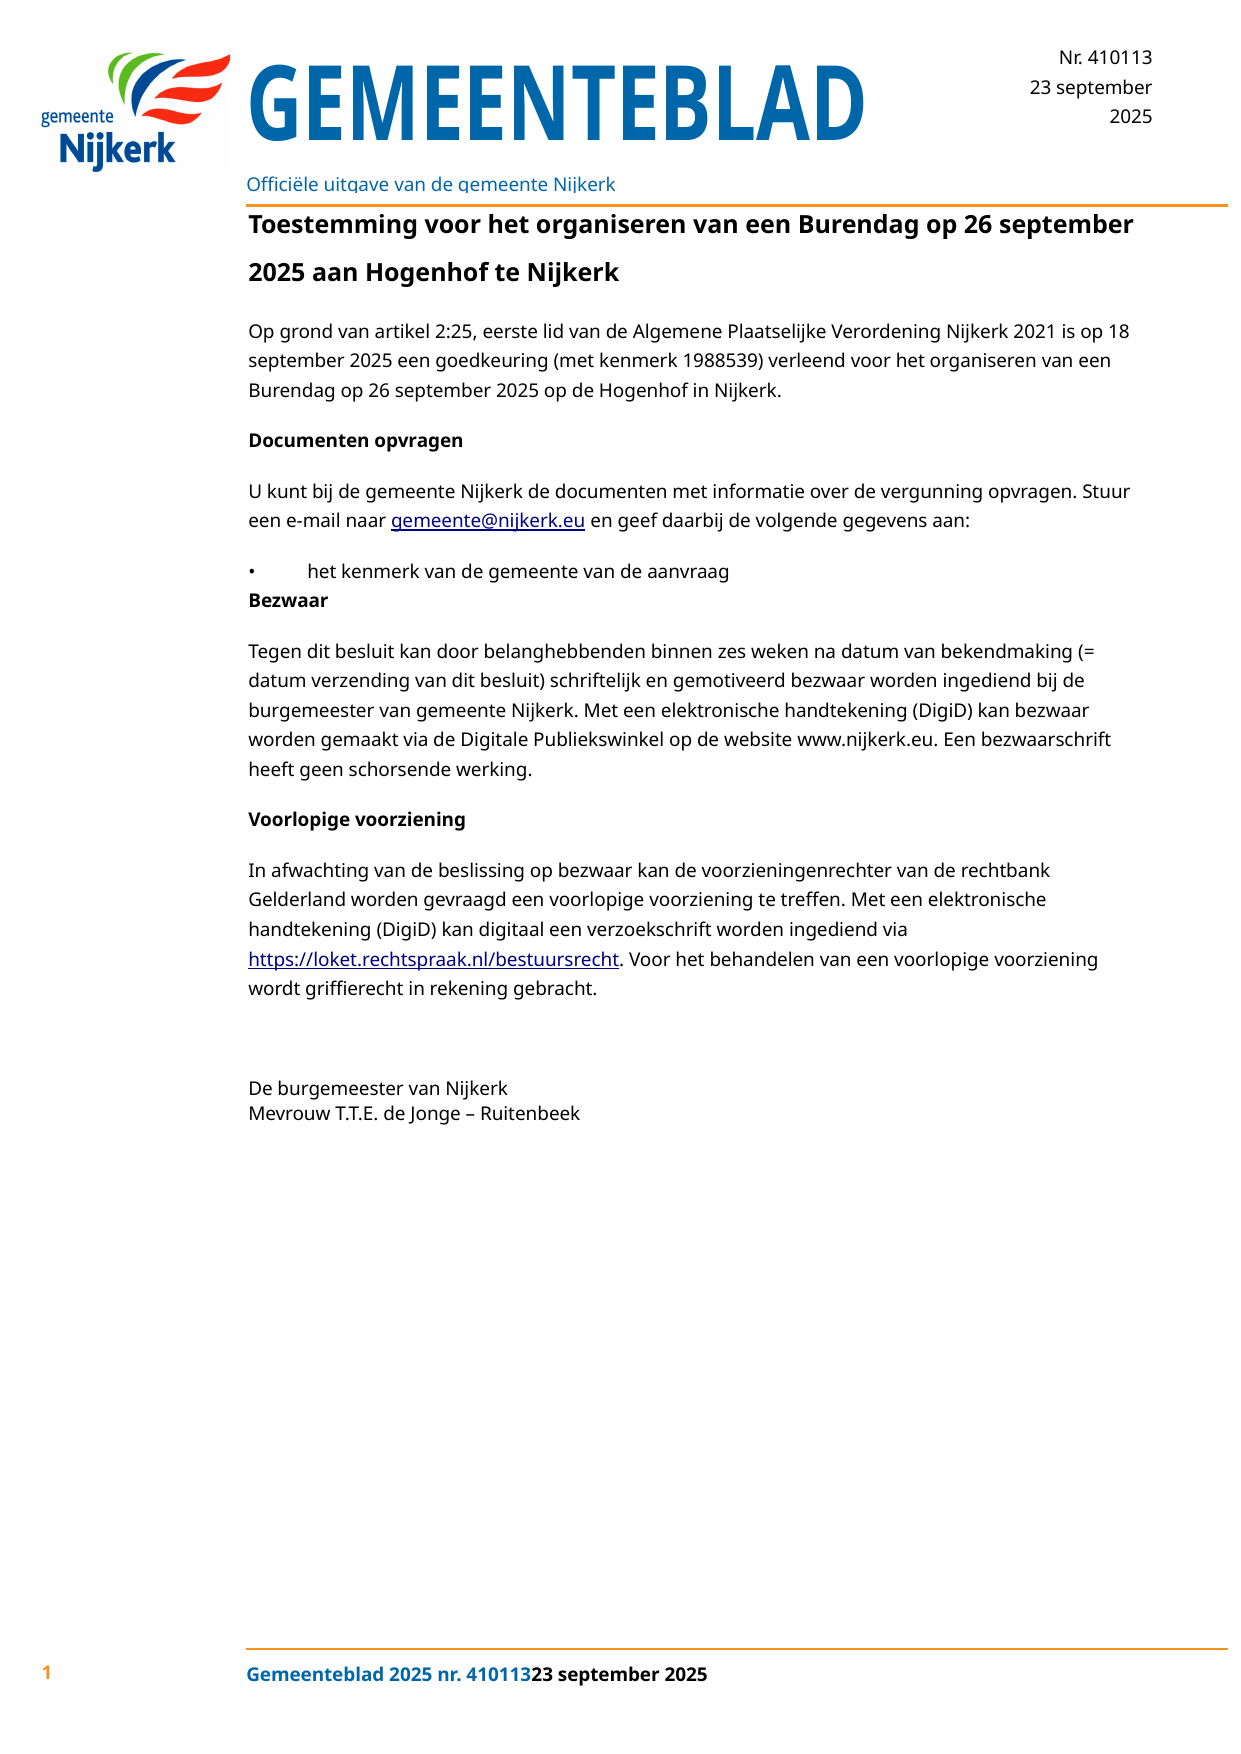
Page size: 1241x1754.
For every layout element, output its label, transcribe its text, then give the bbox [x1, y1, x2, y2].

text Tegen dit besluit kan door belanghebbenden binnen zes weken na datum van bekendmaking (= datum verzending van dit besluit) schriftelijk en gemotiveerd bezwaar worden ingediend bij de burgemeester van gemeente Nijkerk. Met een elektronische handtekening (DigiD) kan bezwaar worden gemaakt via de Digitale Publiekswinkel op de website www.nijkerk.eu. Een bezwaarschrift heeft geen schorsende werking. [248, 638, 1152, 782]
text Mevrouw T.T.E. de Jonge – Ruitenbeek [248, 1100, 1152, 1126]
text Bezwaar [248, 587, 1152, 613]
list het kenmerk van de gemeente van de aanvraag [248, 558, 1152, 584]
text U kunt bij de gemeente Nijkerk de documenten met informatie over de vergunning opvragen. Stuur een e-mail naar gemeente@nijkerk.eu en geef daarbij de volgende gegevens aan: [248, 478, 1152, 533]
text Documenten opvragen [248, 427, 1152, 453]
text Voorlopige voorziening [248, 807, 1152, 832]
text Op grond van artikel 2:25, eerste lid van de Algemene Plaatselijke Verordening Nijkerk 2021 is op 18 september 2025 een goedkeuring (met kenmerk 1988539) verleend voor het organiseren van een Burendag op 26 september 2025 op de Hogenhof in Nijkerk. [248, 318, 1152, 403]
text Toestemming voor het organiseren van een Burendag op 26 september 2025 aan Hogenhof te Nijkerk [248, 207, 1152, 288]
picture [41, 47, 231, 172]
text In afwachting van de beslissing op bezwaar kan de voorzieningenrechter van de rechtbank Gelderland worden gevraagd een voorlopige voorziening te treffen. Met een elektronische handtekening (DigiD) kan digitaal een verzoekschrift worden ingediend via https://loket.rechtspraak.nl/bestuursrecht. Voor het behandelen van een voorlopige voorziening wordt griffierecht in rekening gebracht. [248, 857, 1152, 1001]
text De burgemeester van Nijkerk [248, 1075, 1152, 1100]
